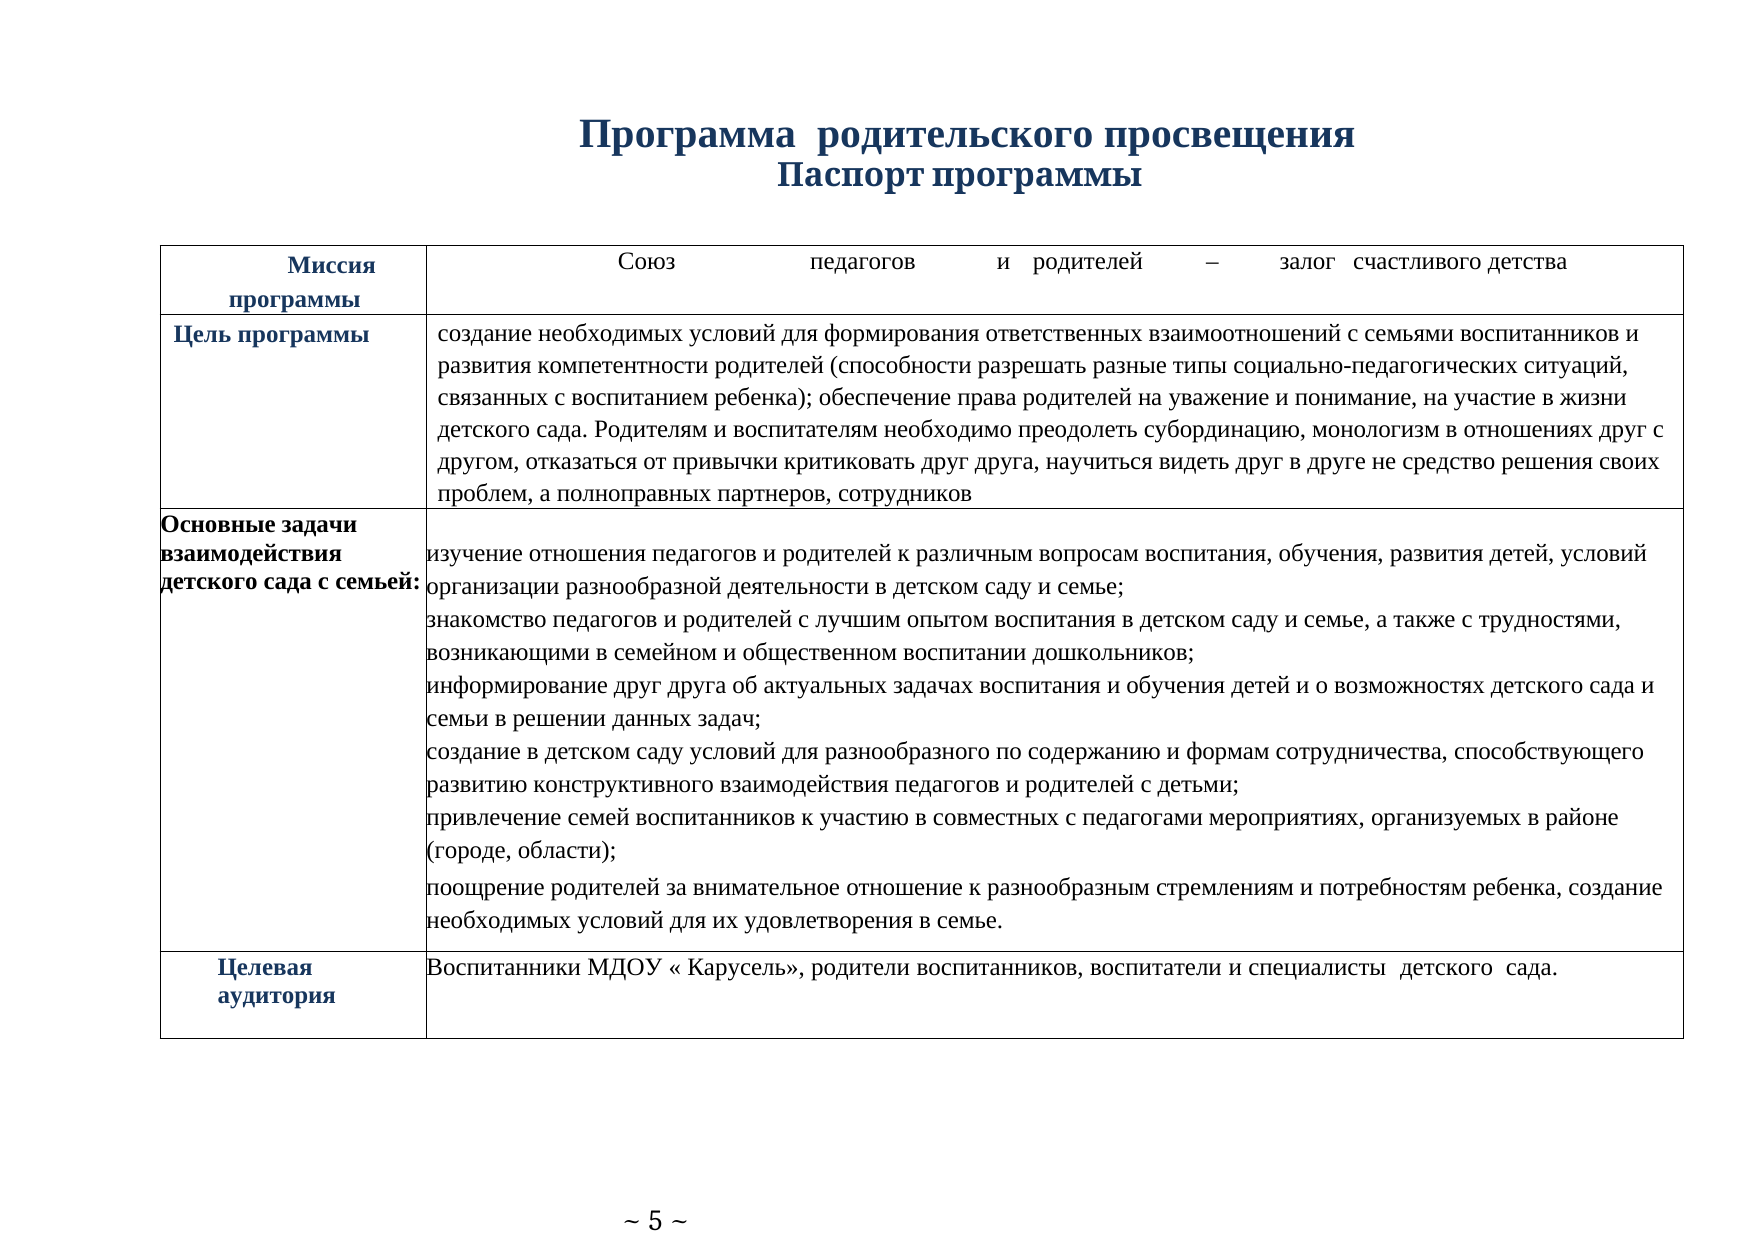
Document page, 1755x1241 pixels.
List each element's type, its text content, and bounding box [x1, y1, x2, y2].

text Паспорт программы [225, 157, 1620, 195]
table_cell Целевая аудитория [161, 952, 426, 1038]
table_header Союз педагогов и родителей – залог счастливого детства [427, 246, 1683, 314]
table_cell создание необходимых условий для формирования ответственных взаимоотношений с семьями воспитанников и развития компетентности родителей (способности разрешать разные типы социальнo-педагогических ситуаций, связанных с воспитанием ребенка); обеспечение права родителей на уважение и понимание, на участие в жизни детского сада. Родителям и воспитателям необходимо преодолеть субординацию, монологизм в отношениях друг с другом, отказаться от привычки критиковать друг друга, научиться видеть друг в друге не средство решения своих проблем, а полноправных партнеров, сотрудников [427, 315, 1683, 508]
table_cell изучение отношения педагогов и родителей к различным вопросам воспитания, обучения, развития детей, условий организации разнообразной деятельности в детском саду и семье; знакомство педагогов и родителей с лучшим опытом воспитания в детском саду и семье, а также с трудностями, возникающими в семейном и общественном воспитании дошкольников; информирование друг друга об актуальных задачах воспитания и обучения детей и о возможностях детского сада и семьи в решении данных задач; создание в детском саду условий для разнообразного по содержанию и формам сотрудничества, способствующего развитию конструктивного взаимодействия педагогов и родителей с детьми; привлечение семей воспитанников к участию в совместных с педагогами мероприятиях, организуемых в районе (городе, области); поощрение родителей за внимательное отношение к разнообразным стремлениям и потребностям ребенка, создание необходимых условий для их удовлетворения в семье. [427, 509, 1683, 951]
table_cell Цель программы [161, 315, 426, 508]
table_cell Основные задачи взаимодействия детского сада с семьей: [161, 509, 426, 951]
table_header Миссия программы [161, 246, 426, 314]
table_cell Воспитанники МДОУ « Карусель», родители воспитанников, воспитатели и специалисты детского сада. [427, 952, 1683, 1038]
text Программа родительского просвещения [148, 109, 1713, 157]
